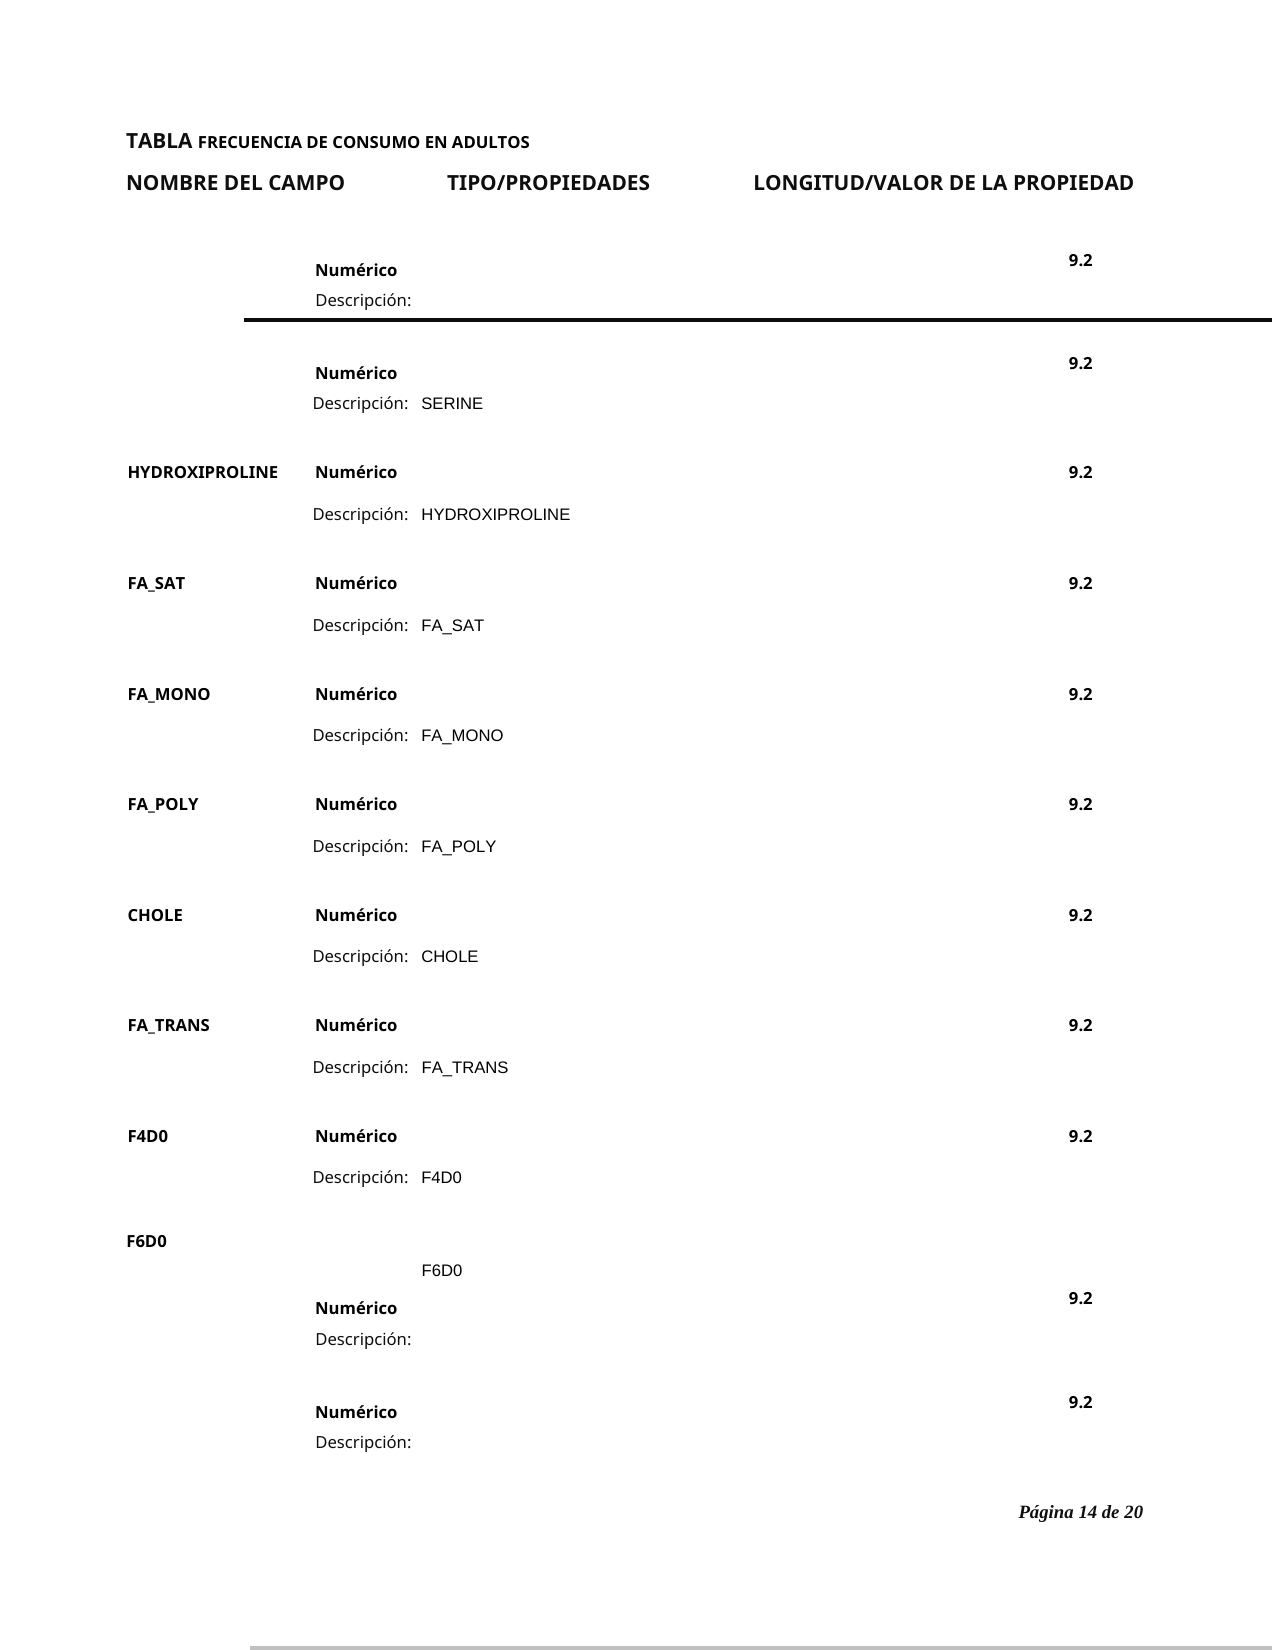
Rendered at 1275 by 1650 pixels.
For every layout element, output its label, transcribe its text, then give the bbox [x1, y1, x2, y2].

text F6D0 [421, 1261, 1030, 1280]
text Descripción: SERINE [126, 387, 1093, 415]
text Descripción: CHOLE [126, 940, 1093, 968]
text FA_MONO Numérico 9.2 [127, 682, 1093, 705]
text Descripción: FA_SAT [126, 609, 1093, 637]
text Descripción: HYDROXIPROLINE [126, 498, 1093, 526]
text CHOLE Numérico 9.2 [127, 903, 1093, 926]
text FA_POLY Numérico 9.2 [127, 793, 1093, 816]
text F6D0 [126, 1230, 1093, 1253]
text Descripción: FA_POLY [126, 830, 1093, 858]
text FA_SAT Numérico 9.2 [127, 572, 1093, 594]
text Descripción: FA_MONO [126, 719, 1093, 747]
text Descripción: FA_TRANS [126, 1051, 1093, 1079]
text FA_TRANS Numérico 9.2 [127, 1014, 1093, 1037]
text HYDROXIPROLINE Numérico 9.2 [127, 461, 1093, 484]
text F4D0 Numérico 9.2 [127, 1124, 1093, 1147]
text Descripción: F4D0 [126, 1161, 1093, 1189]
